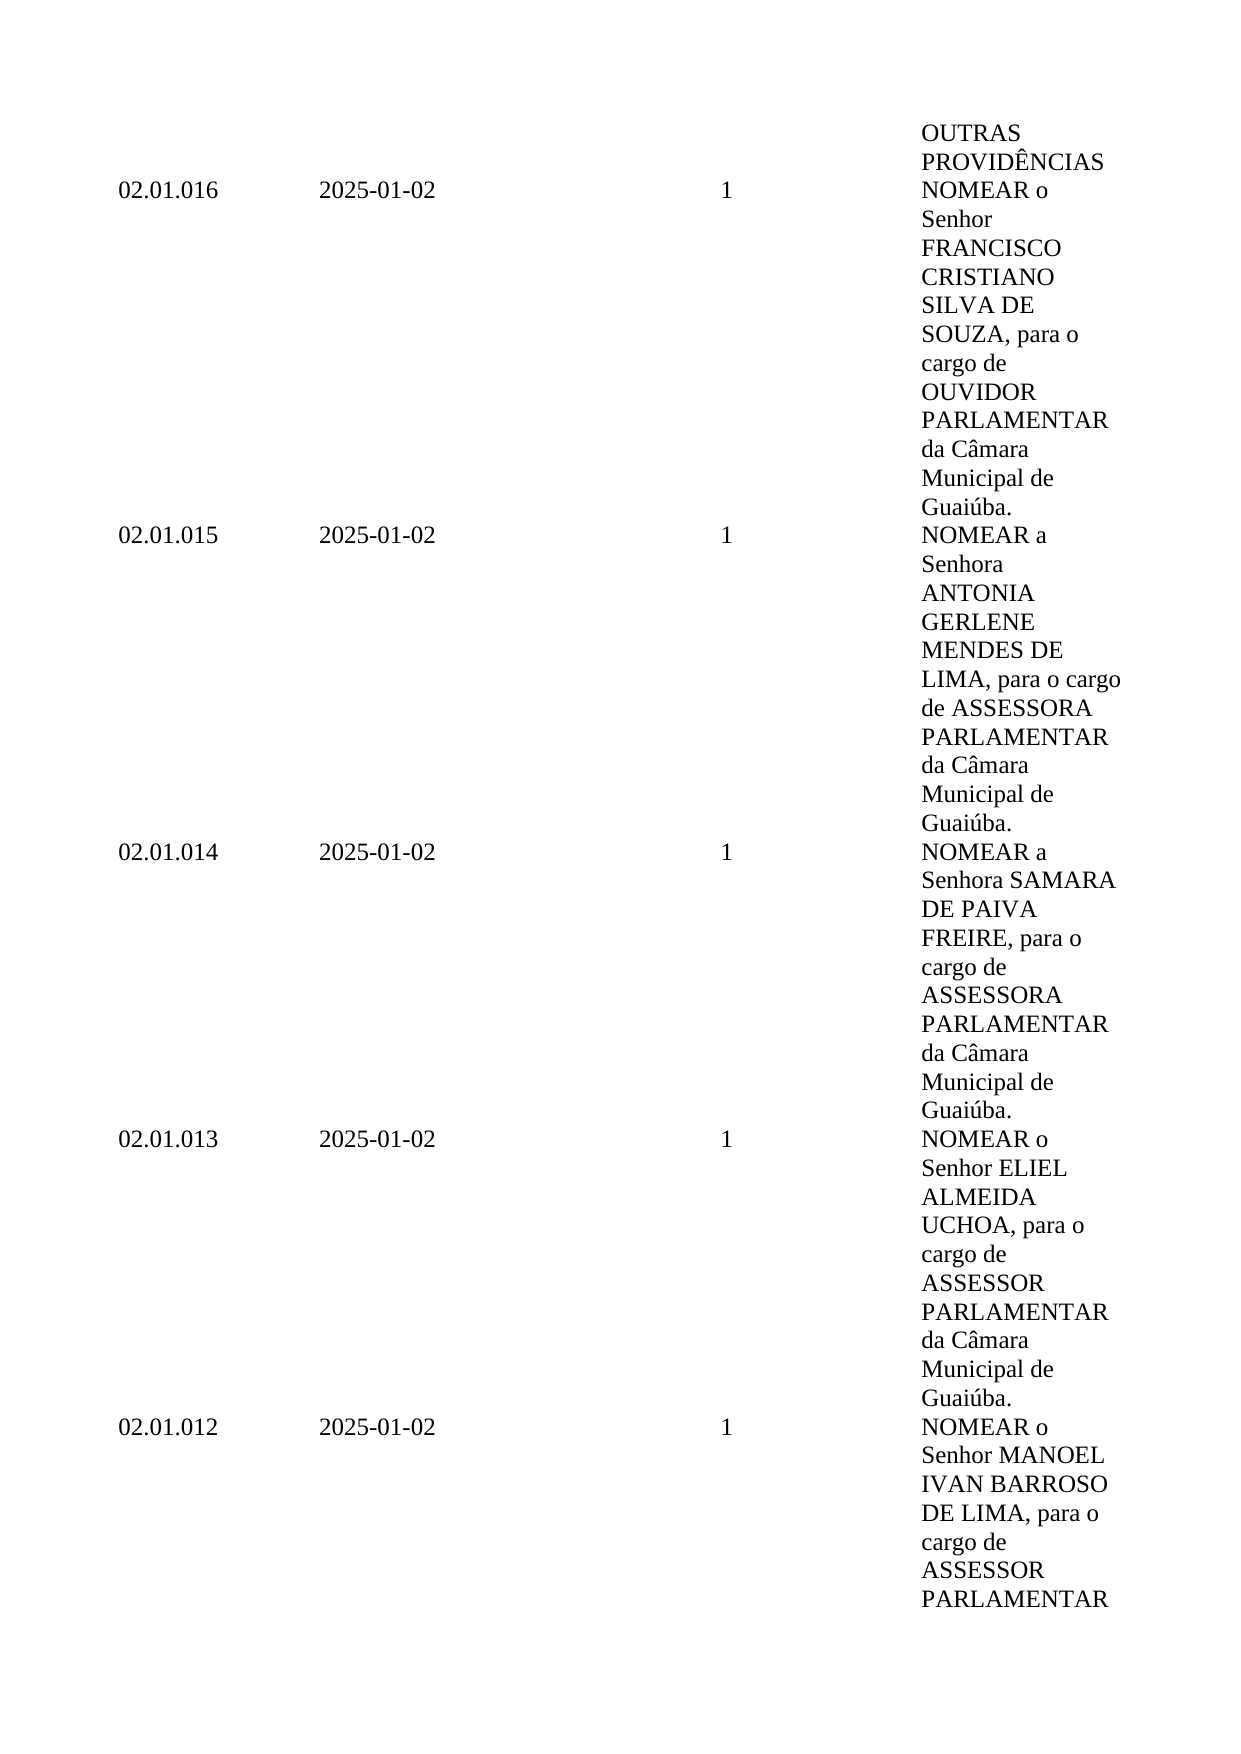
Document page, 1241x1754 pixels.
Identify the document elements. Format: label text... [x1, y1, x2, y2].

table_cell 1 [720, 1412, 921, 1613]
table_cell 2025-01-02 [319, 1124, 519, 1412]
table_cell 02.01.016 [118, 176, 319, 521]
table_cell NOMEAR o Senhor ELIEL ALMEIDA UCHOA, para o cargo de ASSESSOR PARLAMENTAR da Câmara Municipal de Guaiúba. [921, 1124, 1122, 1412]
table_cell [520, 521, 720, 837]
table_cell [520, 1124, 720, 1412]
table_cell [520, 837, 720, 1124]
table_cell 1 [720, 1124, 921, 1412]
table_cell NOMEAR o Senhor MANOEL IVAN BARROSO DE LIMA, para o cargo de ASSESSOR PARLAMENTAR [921, 1412, 1122, 1613]
table_cell [319, 118, 519, 176]
table_cell 2025-01-02 [319, 837, 519, 1124]
table_cell NOMEAR a Senhora ANTONIA GERLENE MENDES DE LIMA, para o cargo de ASSESSORA PARLAMENTAR da Câmara Municipal de Guaiúba. [921, 521, 1122, 837]
table_cell NOMEAR o Senhor FRANCISCO CRISTIANO SILVA DE SOUZA, para o cargo de OUVIDOR PARLAMENTAR da Câmara Municipal de Guaiúba. [921, 176, 1122, 521]
table_cell 1 [720, 837, 921, 1124]
table_cell [520, 1412, 720, 1613]
table_cell NOMEAR a Senhora SAMARA DE PAIVA FREIRE, para o cargo de ASSESSORA PARLAMENTAR da Câmara Municipal de Guaiúba. [921, 837, 1122, 1124]
table_cell 02.01.014 [118, 837, 319, 1124]
table_cell [118, 118, 319, 176]
table_cell 02.01.013 [118, 1124, 319, 1412]
table_cell 02.01.015 [118, 521, 319, 837]
table_cell 1 [720, 521, 921, 837]
table_cell 2025-01-02 [319, 176, 519, 521]
table_cell 2025-01-02 [319, 521, 519, 837]
table_cell 02.01.012 [118, 1412, 319, 1613]
table_cell 1 [720, 176, 921, 521]
table_cell [520, 118, 720, 176]
table_cell [720, 118, 921, 176]
table_cell OUTRAS PROVIDÊNCIAS [921, 118, 1122, 176]
table_cell [520, 176, 720, 521]
table_cell 2025-01-02 [319, 1412, 519, 1613]
